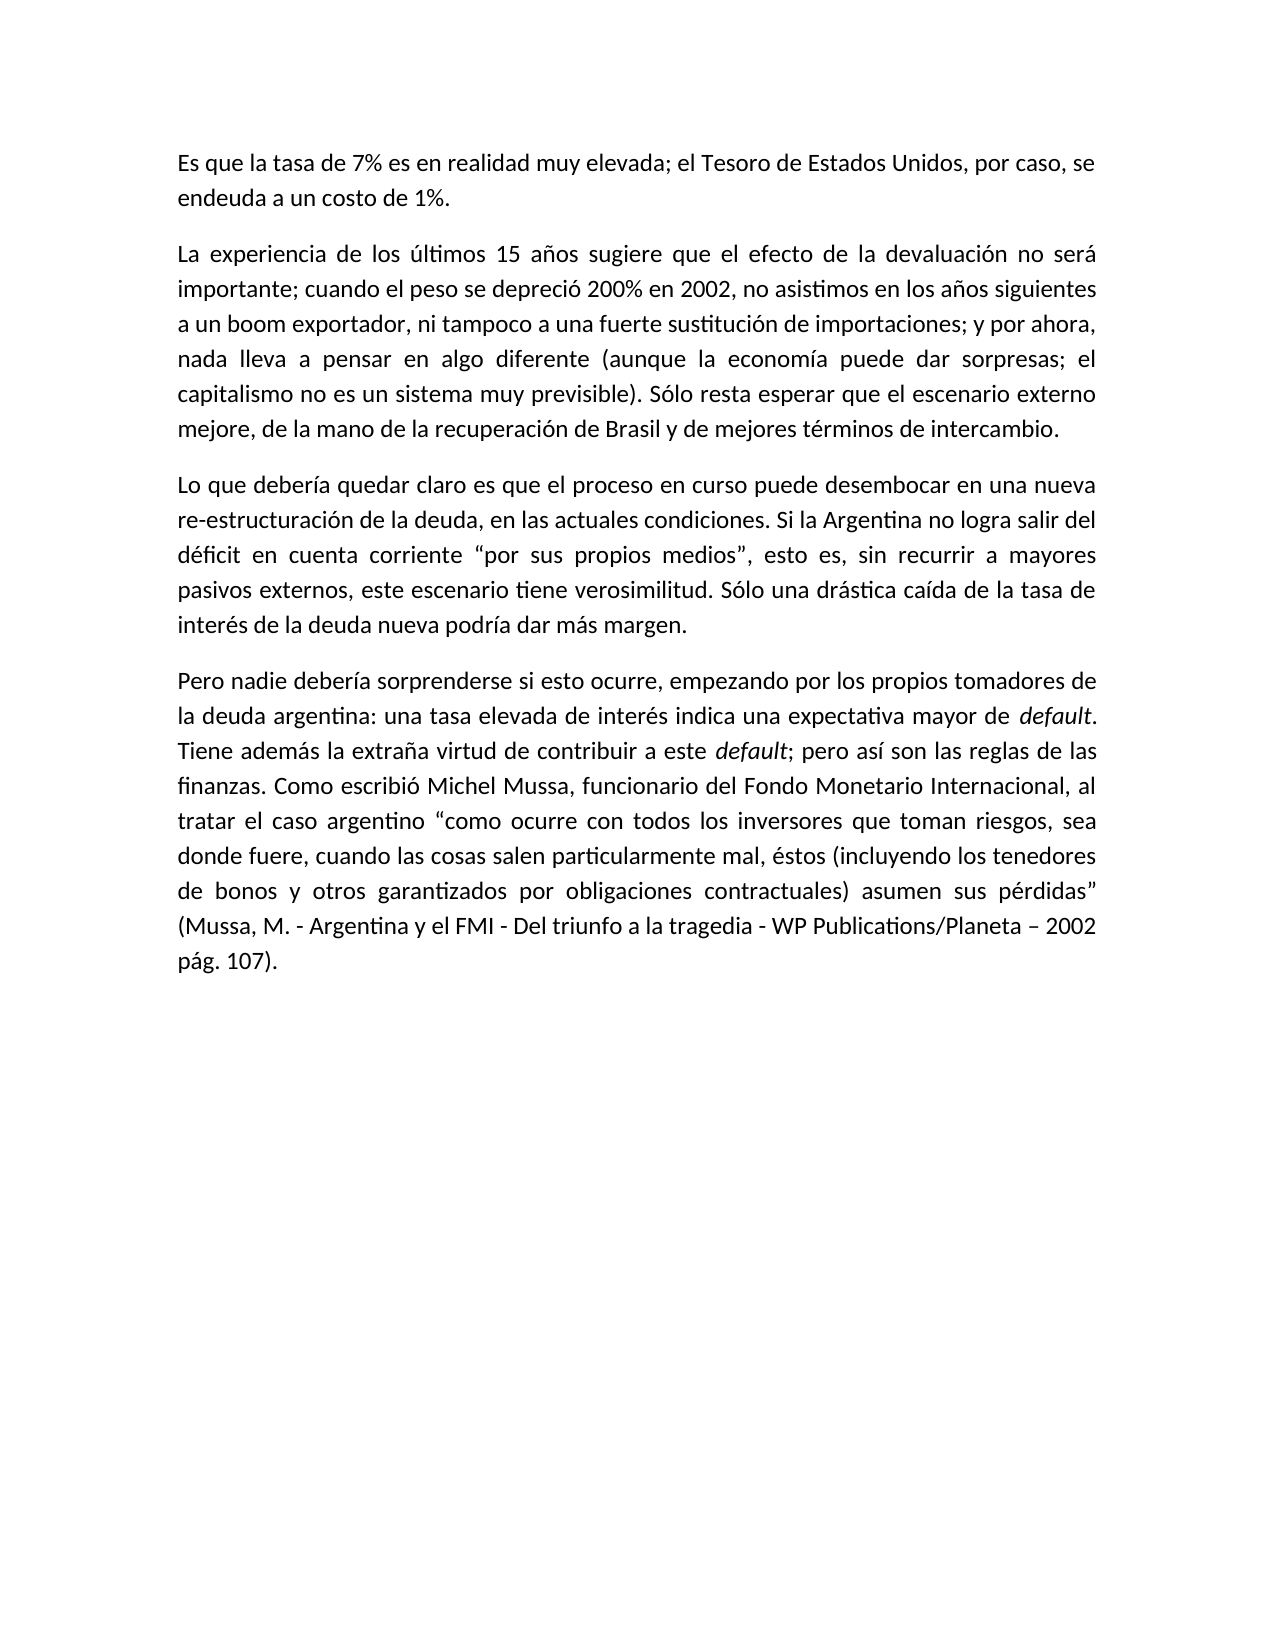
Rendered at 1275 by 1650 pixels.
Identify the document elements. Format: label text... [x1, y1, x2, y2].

text Pero nadie debería sorprenderse si esto ocurre, empezando por los propios tomadores de la deuda argentina: una tasa elevada de interés indica una expectativa mayor de default. Tiene además la extraña virtud de contribuir a este default; pero así son las reglas de las finanzas. Como escribió Michel Mussa, funcionario del Fondo Monetario Internacional, al tratar el caso argentino “como ocurre con todos los inversores que toman riesgos, sea donde fuere, cuando las cosas salen particularmente mal, éstos (incluyendo los tenedores de bonos y otros garantizados por obligaciones contractuales) asumen sus pérdidas” (Mussa, M. - Argentina y el FMI - Del triunfo a la tragedia - WP Publications/Planeta – 2002 pág. 107). [177, 665, 1098, 976]
text Es que la tasa de 7% es en realidad muy elevada; el Tesoro de Estados Unidos, por caso, se endeuda a un costo de 1%. [177, 148, 1098, 213]
text La experiencia de los últimos 15 años sugiere que el efecto de la devaluación no será importante; cuando el peso se depreció 200% en 2002, no asistimos en los años siguientes a un boom exportador, ni tampoco a una fuerte sustitución de importaciones; y por ahora, nada lleva a pensar en algo diferente (aunque la economía puede dar sorpresas; el capitalismo no es un sistema muy previsible). Sólo resta esperar que el escenario externo mejore, de la mano de la recuperación de Brasil y de mejores términos de intercambio. [177, 238, 1098, 444]
text Lo que debería quedar claro es que el proceso en curso puede desembocar en una nueva re-estructuración de la deuda, en las actuales condiciones. Si la Argentina no logra salir del déficit en cuenta corriente “por sus propios medios”, esto es, sin recurrir a mayores pasivos externos, este escenario tiene verosimilitud. Sólo una drástica caída de la tasa de interés de la deuda nueva podría dar más margen. [177, 469, 1098, 640]
